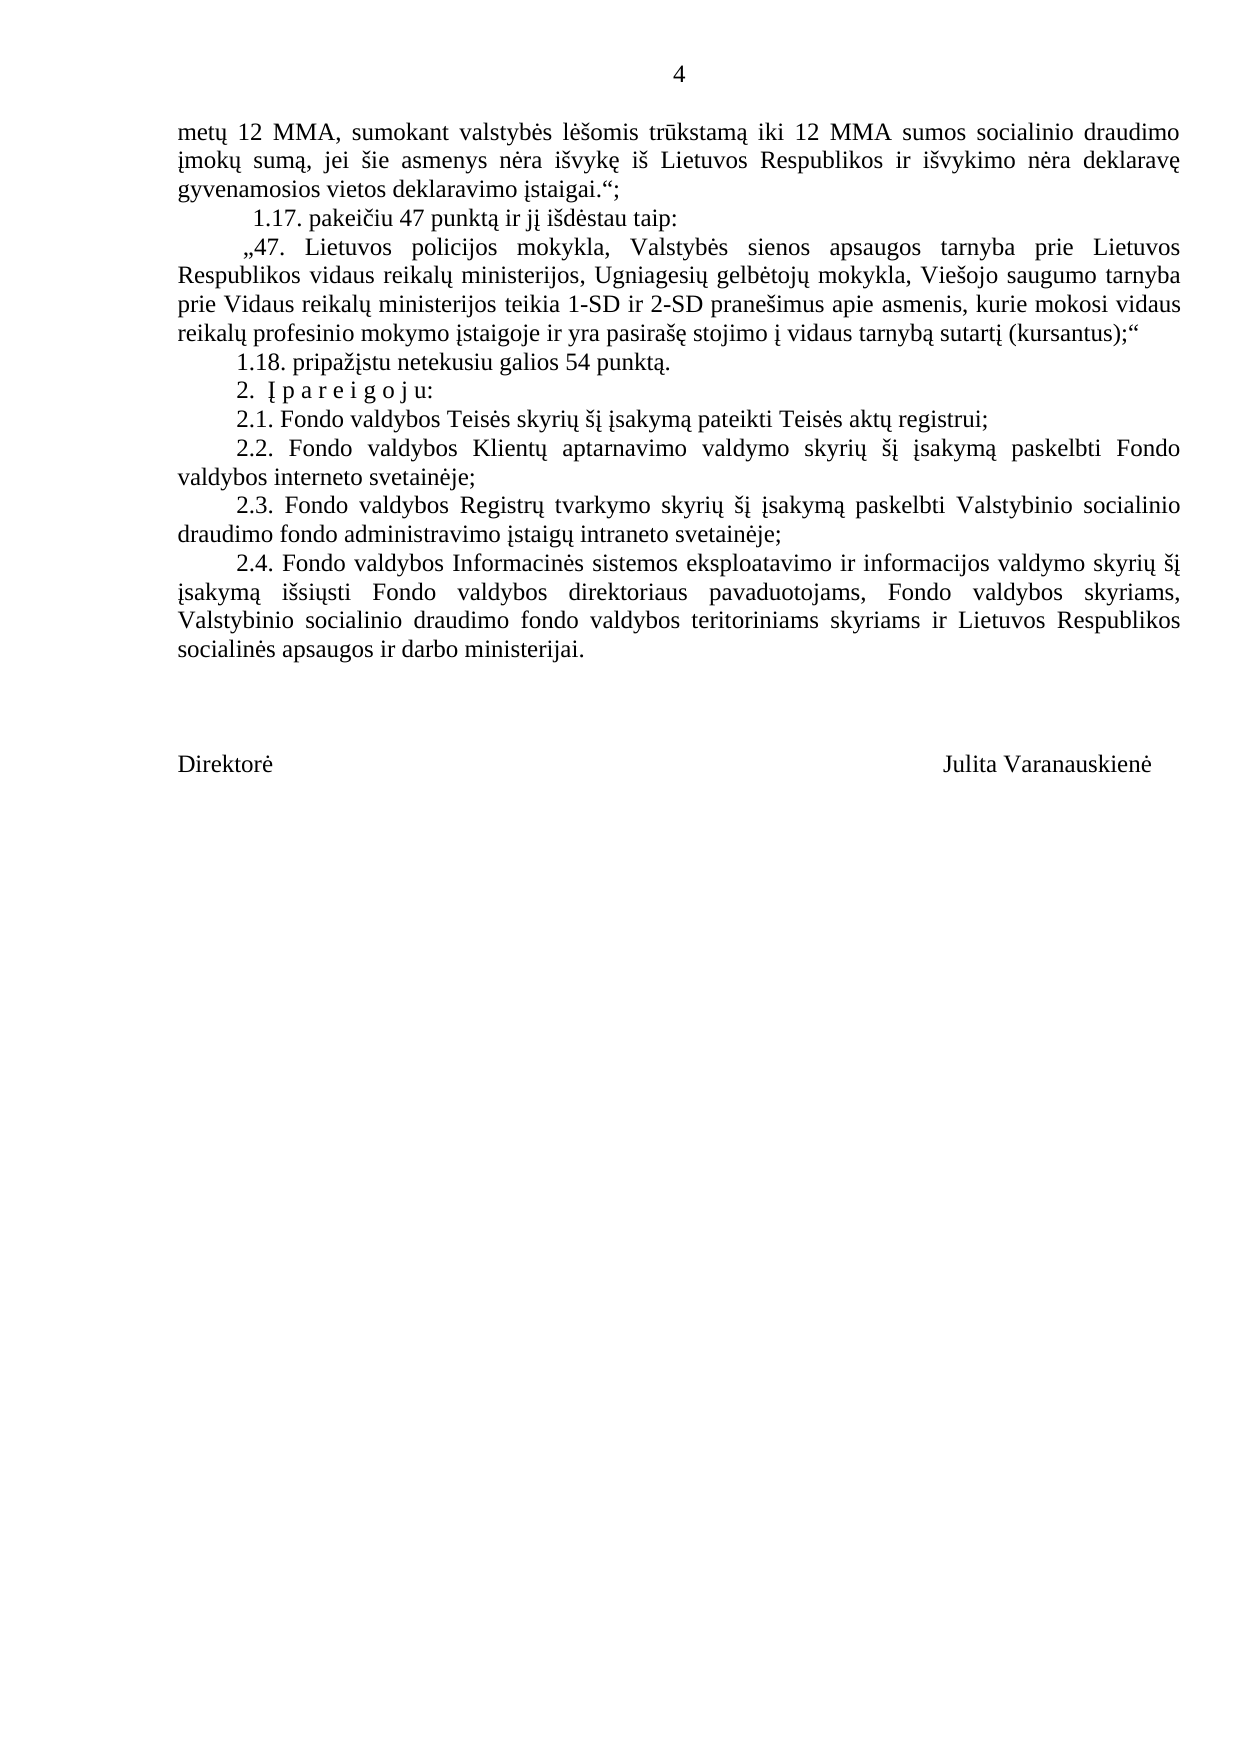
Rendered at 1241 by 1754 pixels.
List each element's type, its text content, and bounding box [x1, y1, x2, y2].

text 2.3. Fondo valdybos Registrų tvarkymo skyrių šį įsakymą paskelbti Valstybinio socialinio draudimo fondo administravimo įstaigų intraneto svetainėje; [177, 490, 1181, 548]
text 2.2. Fondo valdybos Klientų aptarnavimo valdymo skyrių šį įsakymą paskelbti Fondo valdybos interneto svetainėje; [177, 433, 1181, 490]
text 2.4. Fondo valdybos Informacinės sistemos eksploatavimo ir informacijos valdymo skyrių šį įsakymą išsiųsti Fondo valdybos direktoriaus pavaduotojams, Fondo valdybos skyriams, Valstybinio socialinio draudimo fondo valdybos teritoriniams skyriams ir Lietuvos Respublikos socialinės apsaugos ir darbo ministerijai. [177, 548, 1181, 663]
text 2.1. Fondo valdybos Teisės skyrių šį įsakymą pateikti Teisės aktų registrui; [177, 404, 1181, 433]
text 1.17. pakeičiu 47 punktą ir jį išdėstau taip: [177, 203, 1181, 232]
text Direktorė Julita Varanauskienė [177, 749, 1181, 778]
text 2. Į p a r e i g o j u: [177, 375, 1181, 404]
text metų 12 MMA, sumokant valstybės lėšomis trūkstamą iki 12 MMA sumos socialinio draudimo įmokų sumą, jei šie asmenys nėra išvykę iš Lietuvos Respublikos ir išvykimo nėra deklaravę gyvenamosios vietos deklaravimo įstaigai.“; [177, 117, 1181, 203]
text „47. Lietuvos policijos mokykla, Valstybės sienos apsaugos tarnyba prie Lietuvos Respublikos vidaus reikalų ministerijos, Ugniagesių gelbėtojų mokykla, Viešojo saugumo tarnyba prie Vidaus reikalų ministerijos teikia 1-SD ir 2-SD pranešimus apie asmenis, kurie mokosi vidaus reikalų profesinio mokymo įstaigoje ir yra pasirašę stojimo į vidaus tarnybą sutartį (kursantus);“ [177, 232, 1181, 347]
text 1.18. pripažįstu netekusiu galios 54 punktą. [177, 347, 1181, 375]
